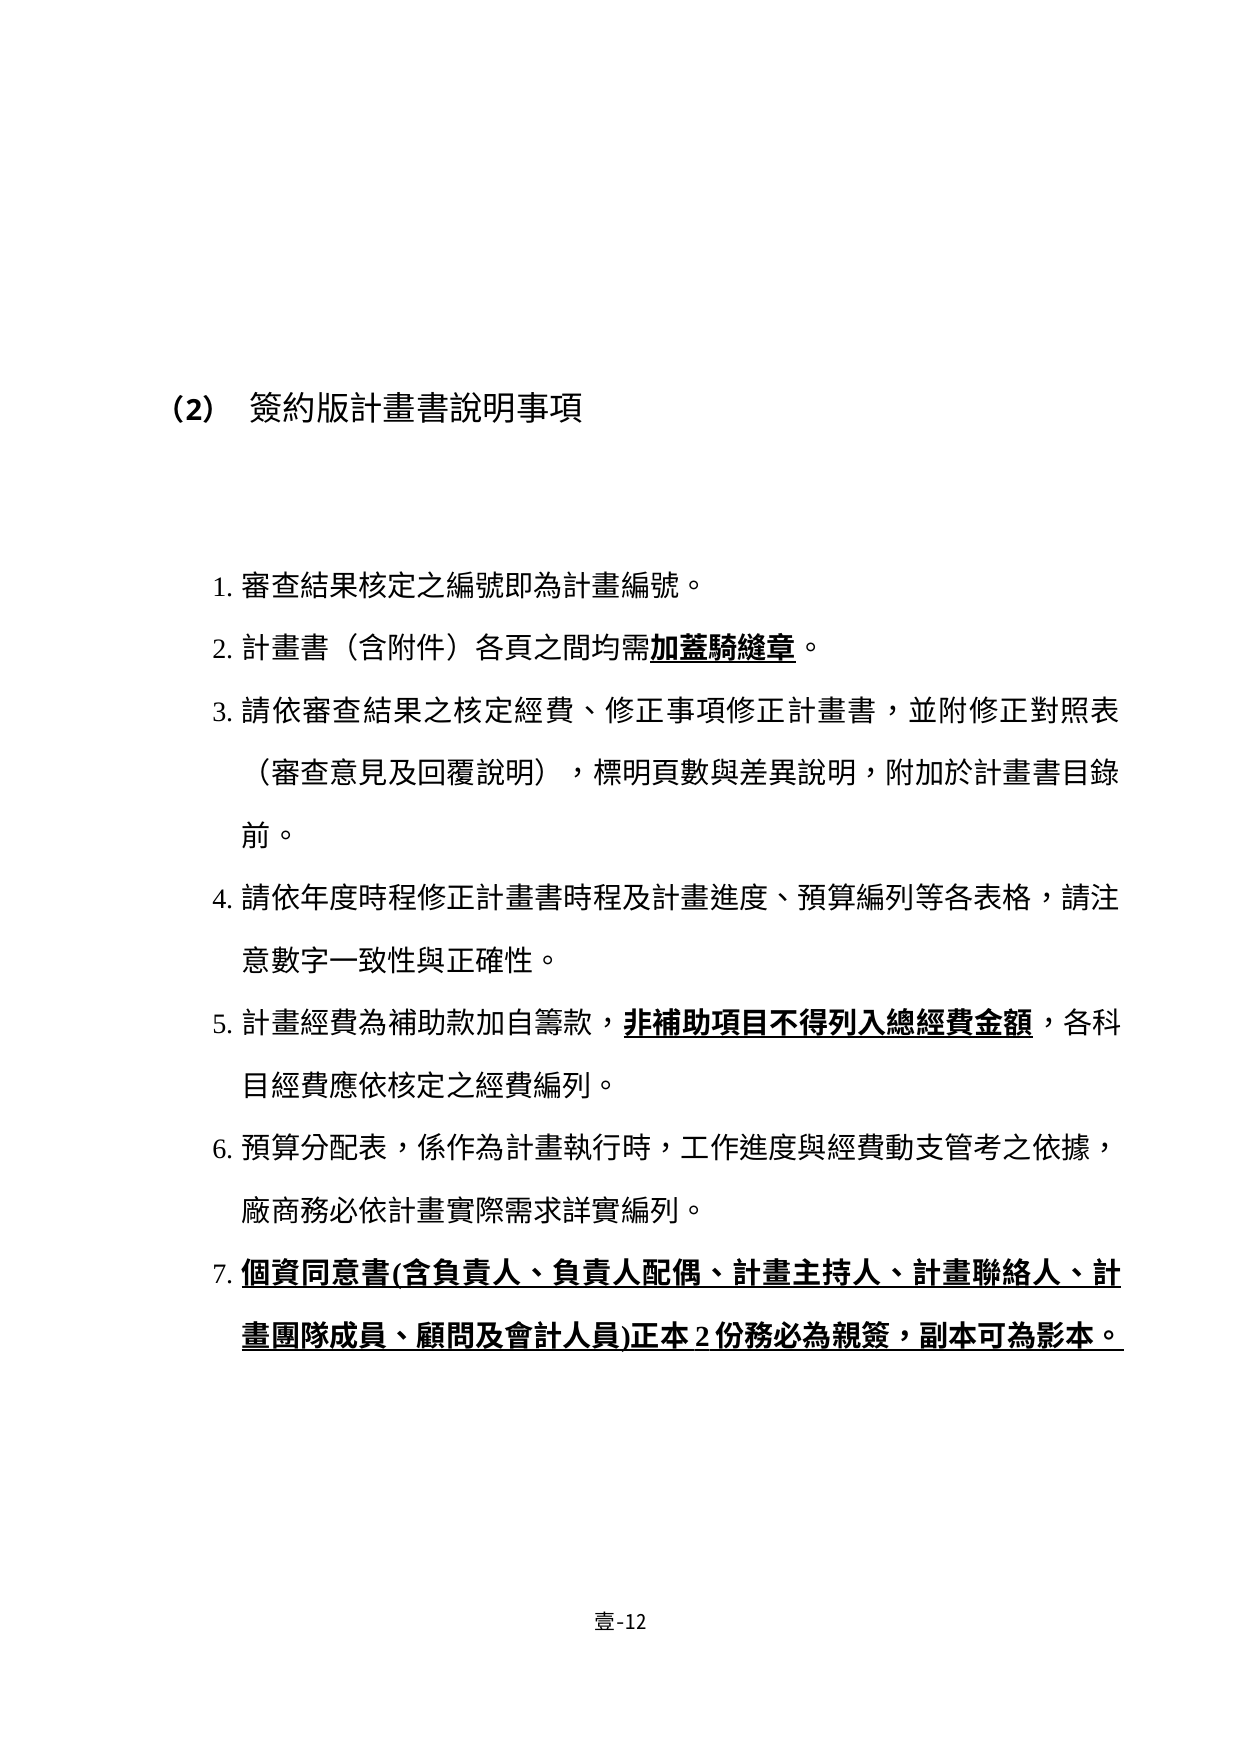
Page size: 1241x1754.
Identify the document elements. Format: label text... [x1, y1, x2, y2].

list 請依審查結果之核定經費、修正事項修正計畫書，並附修正對照表（審查意見及回覆說明），標明頁數與差異說明，附加於計畫書目錄前。 [212, 667, 1122, 854]
list 個資同意書(含負責人、負責人配偶、計畫主持人、計畫聯絡人、計畫團隊成員、顧問及會計人員)正本2份務必為親簽，副本可為影本。 [212, 1229, 1122, 1354]
list 計畫書（含附件）各頁之間均需加蓋騎縫章。 [212, 604, 1122, 667]
list 審查結果核定之編號即為計畫編號。 [212, 542, 1122, 604]
list 計畫經費為補助款加自籌款，非補助項目不得列入總經費金額，各科目經費應依核定之經費編列。 [212, 979, 1122, 1104]
list 簽約版計畫書說明事項 [156, 364, 1122, 427]
list 請依年度時程修正計畫書時程及計畫進度、預算編列等各表格，請注意數字一致性與正確性。 [212, 854, 1122, 979]
list 預算分配表，係作為計畫執行時，工作進度與經費動支管考之依據，廠商務必依計畫實際需求詳實編列。 [212, 1104, 1122, 1229]
